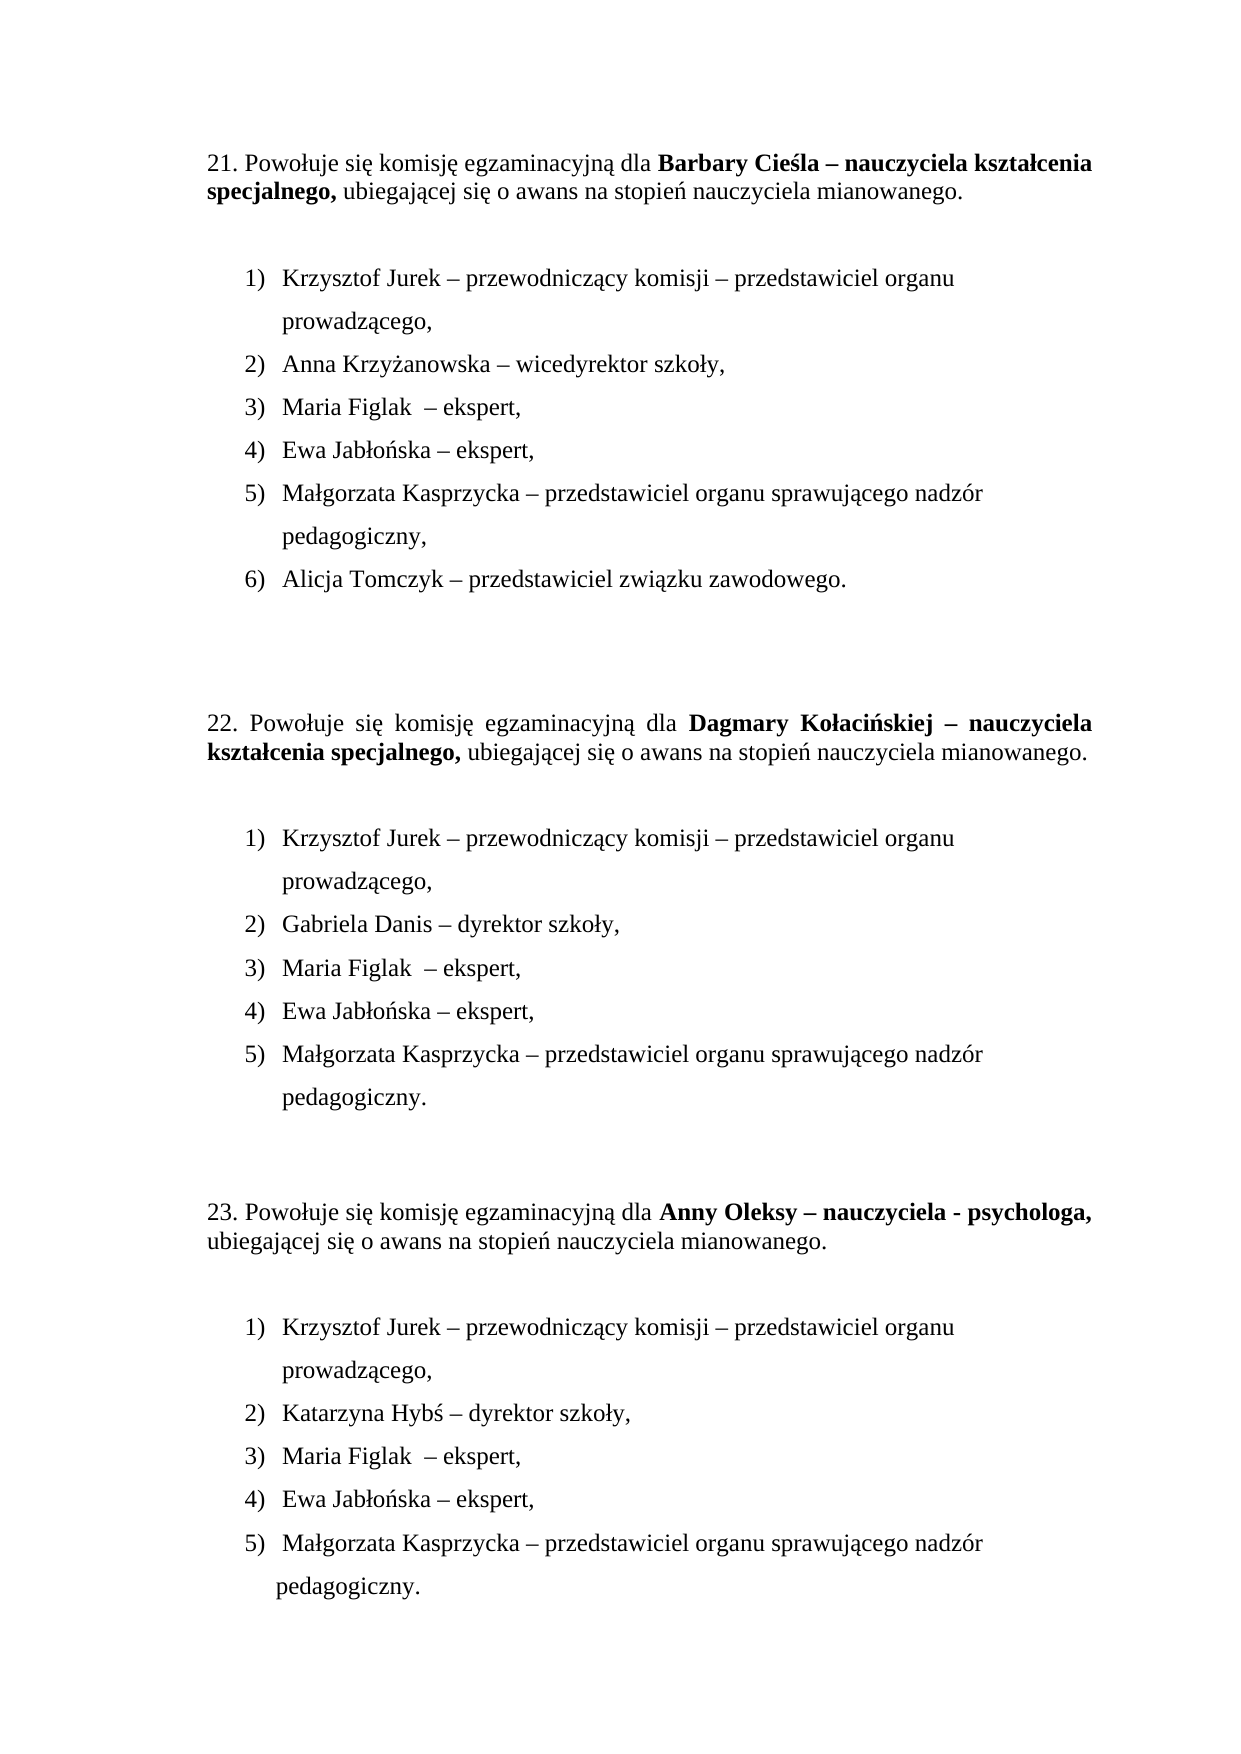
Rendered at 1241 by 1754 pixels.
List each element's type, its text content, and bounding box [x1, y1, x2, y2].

list Katarzyna Hybś – dyrektor szkoły, [244, 1398, 1092, 1427]
text 21. Powołuje się komisję egzaminacyjną dla Barbary Cieśla – nauczyciela kształcenia specjalnego, ubiegającej się o awans na stopień nauczyciela mianowanego. [207, 148, 1092, 205]
list Alicja Tomczyk – przedstawiciel związku zawodowego. [244, 564, 1092, 593]
list Ewa Jabłońska – ekspert, [244, 435, 1092, 464]
list Maria Figlak – ekspert, [244, 953, 1092, 981]
list Małgorzata Kasprzycka – przedstawiciel organu sprawującego nadzór pedagogiczny. [244, 1039, 1092, 1111]
list Maria Figlak – ekspert, [244, 1441, 1092, 1470]
list Krzysztof Jurek – przewodniczący komisji – przedstawiciel organu prowadzącego, [244, 263, 1092, 334]
list Małgorzata Kasprzycka – przedstawiciel organu sprawującego nadzór pedagogiczny, [244, 478, 1092, 550]
text pedagogiczny. [244, 1571, 1092, 1599]
list Maria Figlak – ekspert, [244, 392, 1092, 421]
text 23. Powołuje się komisję egzaminacyjną dla Anny Oleksy – nauczyciela - psychologa, ubiegającej się o awans na stopień nauczyciela mianowanego. [207, 1197, 1092, 1254]
list Małgorzata Kasprzycka – przedstawiciel organu sprawującego nadzór [244, 1528, 1092, 1556]
list Gabriela Danis – dyrektor szkoły, [244, 909, 1092, 938]
list Ewa Jabłońska – ekspert, [244, 996, 1092, 1024]
list Ewa Jabłońska – ekspert, [244, 1484, 1092, 1513]
text 22. Powołuje się komisję egzaminacyjną dla Dagmary Kołacińskiej – nauczyciela kształcenia specjalnego, ubiegającej się o awans na stopień nauczyciela mianowanego. [207, 708, 1092, 766]
list Krzysztof Jurek – przewodniczący komisji – przedstawiciel organu prowadzącego, [244, 1312, 1092, 1384]
list Anna Krzyżanowska – wicedyrektor szkoły, [244, 349, 1092, 378]
list Krzysztof Jurek – przewodniczący komisji – przedstawiciel organu prowadzącego, [244, 823, 1092, 895]
